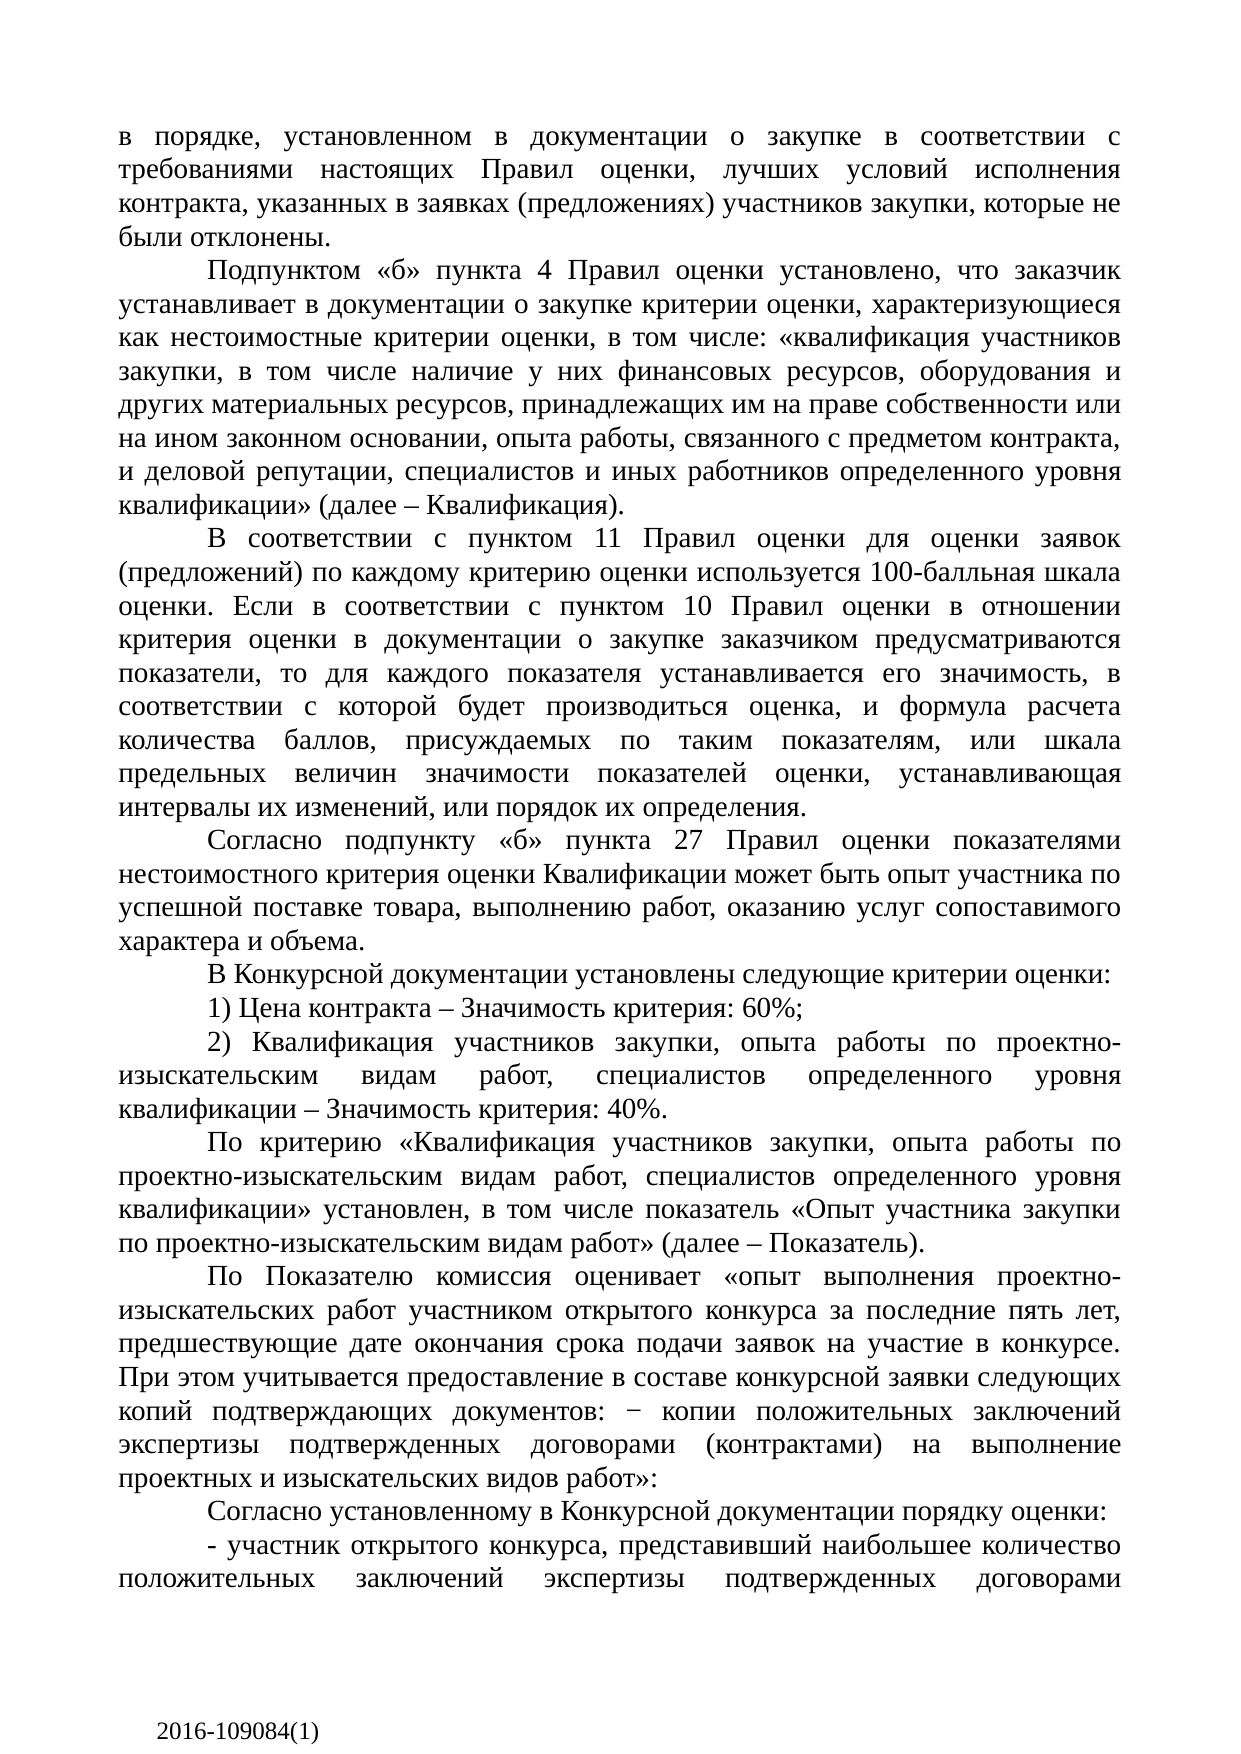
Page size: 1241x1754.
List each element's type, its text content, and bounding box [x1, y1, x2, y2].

text 2) Квалификация участников закупки, опыта работы по проектно-изыскательским видам работ, специалистов определенного уровня квалификации – Значимость критерия: 40%. [118, 1024, 1122, 1124]
text По Показателю комиссия оценивает «опыт выполнения проектно-изыскательских работ участником открытого конкурса за последние пять лет, предшествующие дате окончания срока подачи заявок на участие в конкурсе. При этом учитывается предоставление в составе конкурсной заявки следующих копий подтверждающих документов: − копии положительных заключений экспертизы подтвержденных договорами (контрактами) на выполнение проектных и изыскательских видов работ»: [118, 1258, 1122, 1493]
text Согласно установленному в Конкурсной документации порядку оценки: [118, 1493, 1122, 1527]
text Согласно подпункту «б» пункта 27 Правил оценки показателями нестоимостного критерия оценки Квалификации может быть опыт участника по успешной поставке товара, выполнению работ, оказанию услуг сопоставимого характера и объема. [118, 822, 1122, 957]
text - участник открытого конкурса, представивший наибольшее количество положительных заключений экспертизы подтвержденных договорами [118, 1527, 1122, 1594]
text в порядке, установленном в документации о закупке в соответствии с требованиями настоящих Правил оценки, лучших условий исполнения контракта, указанных в заявках (предложениях) участников закупки, которые не были отклонены. [118, 118, 1122, 252]
text В Конкурсной документации установлены следующие критерии оценки: [118, 957, 1122, 990]
text Подпунктом «б» пункта 4 Правил оценки установлено, что заказчик устанавливает в документации о закупке критерии оценки, характеризующиеся как нестоимостные критерии оценки, в том числе: «квалификация участников закупки, в том числе наличие у них финансовых ресурсов, оборудования и других материальных ресурсов, принадлежащих им на праве собственности или на ином законном основании, опыта работы, связанного с предметом контракта, и деловой репутации, специалистов и иных работников определенного уровня квалификации» (далее – Квалификация). [118, 252, 1122, 521]
text По критерию «Квалификация участников закупки, опыта работы по проектно-изыскательским видам работ, специалистов определенного уровня квалификации» установлен, в том числе показатель «Опыт участника закупки по проектно-изыскательским видам работ» (далее – Показатель). [118, 1124, 1122, 1258]
text В соответствии с пунктом 11 Правил оценки для оценки заявок (предложений) по каждому критерию оценки используется 100-балльная шкала оценки. Если в соответствии с пунктом 10 Правил оценки в отношении критерия оценки в документации о закупке заказчиком предусматриваются показатели, то для каждого показателя устанавливается его значимость, в соответствии с которой будет производиться оценка, и формула расчета количества баллов, присуждаемых по таким показателям, или шкала предельных величин значимости показателей оценки, устанавливающая интервалы их изменений, или порядок их определения. [118, 521, 1122, 822]
text 1) Цена контракта – Значимость критерия: 60%; [118, 990, 1122, 1024]
